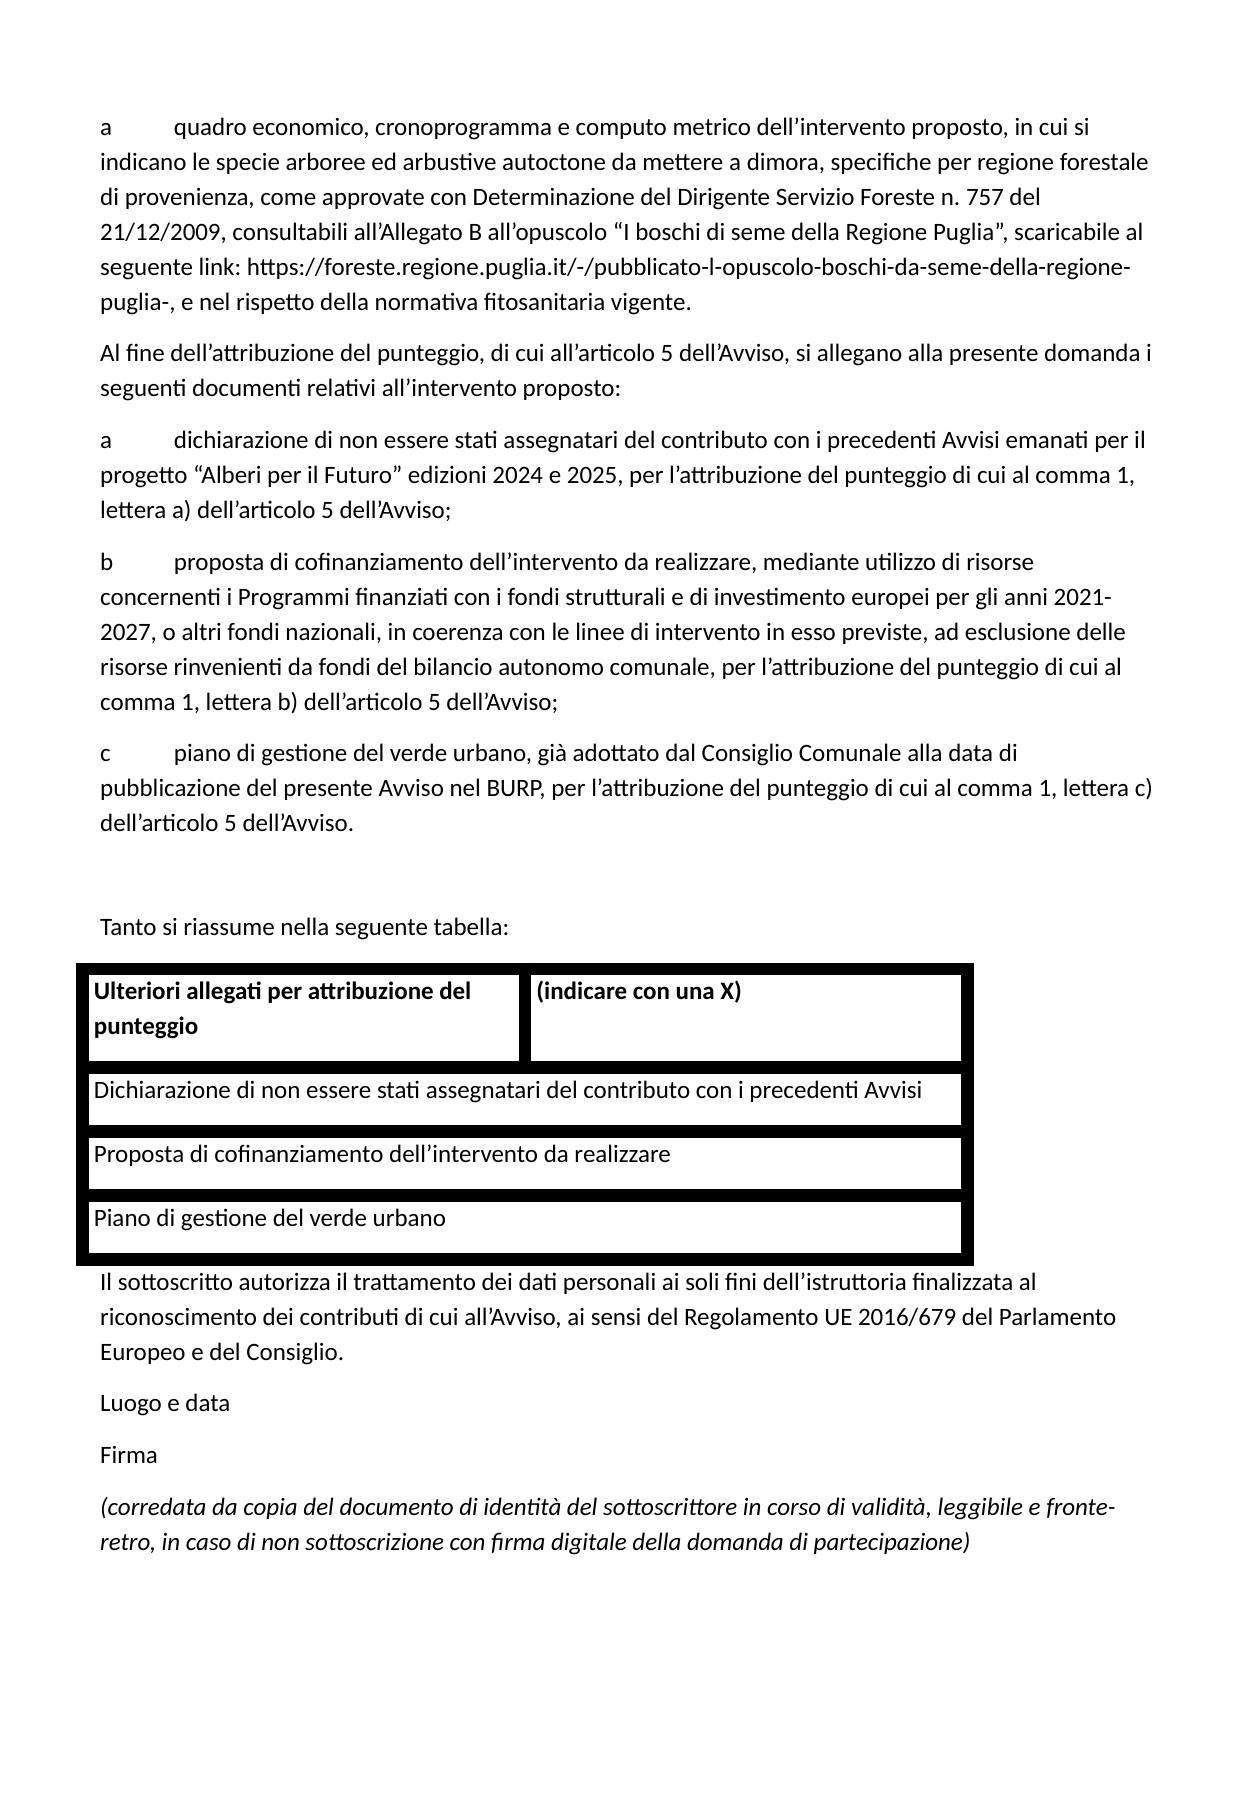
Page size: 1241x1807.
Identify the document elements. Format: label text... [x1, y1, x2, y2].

text (corredata da copia del documento di identità del sottoscrittore in corso di validità, leggibile e fronte-retro, in caso di non sottoscrizione con firma digitale della domanda di partecipazione) [100, 1491, 1157, 1556]
list quadro economico, cronoprogramma e computo metrico dell’intervento proposto, in cui si indicano le specie arboree ed arbustive autoctone da mettere a dimora, specifiche per regione forestale di provenienza, come approvate con Determinazione del Dirigente Servizio Foreste n. 757 del 21/12/2009, consultabili all’Allegato B all’opuscolo “I boschi di seme della Regione Puglia”, scaricabile al seguente link: https://foreste.regione.puglia.it/-/pubblicato-l-opuscolo-boschi-da-seme-della-regione-puglia-, e nel rispetto della normativa fitosanitaria vigente. [100, 111, 1157, 316]
table_cell Dichiarazione di non essere stati assegnatari del contributo con i precedenti Avvisi [89, 1074, 961, 1125]
text Firma [100, 1439, 1157, 1470]
table_cell Piano di gestione del verde urbano [89, 1202, 961, 1253]
text Tanto si riassume nella seguente tabella: [100, 911, 1157, 941]
text Luogo e data [100, 1387, 1157, 1418]
text Al fine dell’attribuzione del punteggio, di cui all’articolo 5 dell’Avviso, si allegano alla presente domanda i seguenti documenti relativi all’intervento proposto: [100, 337, 1157, 403]
list proposta di cofinanziamento dell’intervento da realizzare, mediante utilizzo di risorse concernenti i Programmi finanziati con i fondi strutturali e di investimento europei per gli anni 2021-2027, o altri fondi nazionali, in coerenza con le linee di intervento in esso previste, ad esclusione delle risorse rinvenienti da fondi del bilancio autonomo comunale, per l’attribuzione del punteggio di cui al comma 1, lettera b) dell’articolo 5 dell’Avviso; [100, 546, 1157, 716]
list dichiarazione di non essere stati assegnatari del contributo con i precedenti Avvisi emanati per il progetto “Alberi per il Futuro” edizioni 2024 e 2025, per l’attribuzione del punteggio di cui al comma 1, lettera a) dell’articolo 5 dell’Avviso; [100, 424, 1157, 525]
list piano di gestione del verde urbano, già adottato dal Consiglio Comunale alla data di pubblicazione del presente Avviso nel BURP, per l’attribuzione del punteggio di cui al comma 1, lettera c) dell’articolo 5 dell’Avviso. [100, 737, 1157, 838]
table_header (indicare con una X) [531, 975, 961, 1061]
table_cell Proposta di cofinanziamento dell’intervento da realizzare [89, 1138, 961, 1189]
text Il sottoscritto autorizza il trattamento dei dati personali ai soli fini dell’istruttoria finalizzata al riconoscimento dei contributi di cui all’Avviso, ai sensi del Regolamento UE 2016/679 del Parlamento Europeo e del Consiglio. [100, 1266, 1157, 1366]
table_header Ulteriori allegati per attribuzione del punteggio [89, 975, 519, 1061]
